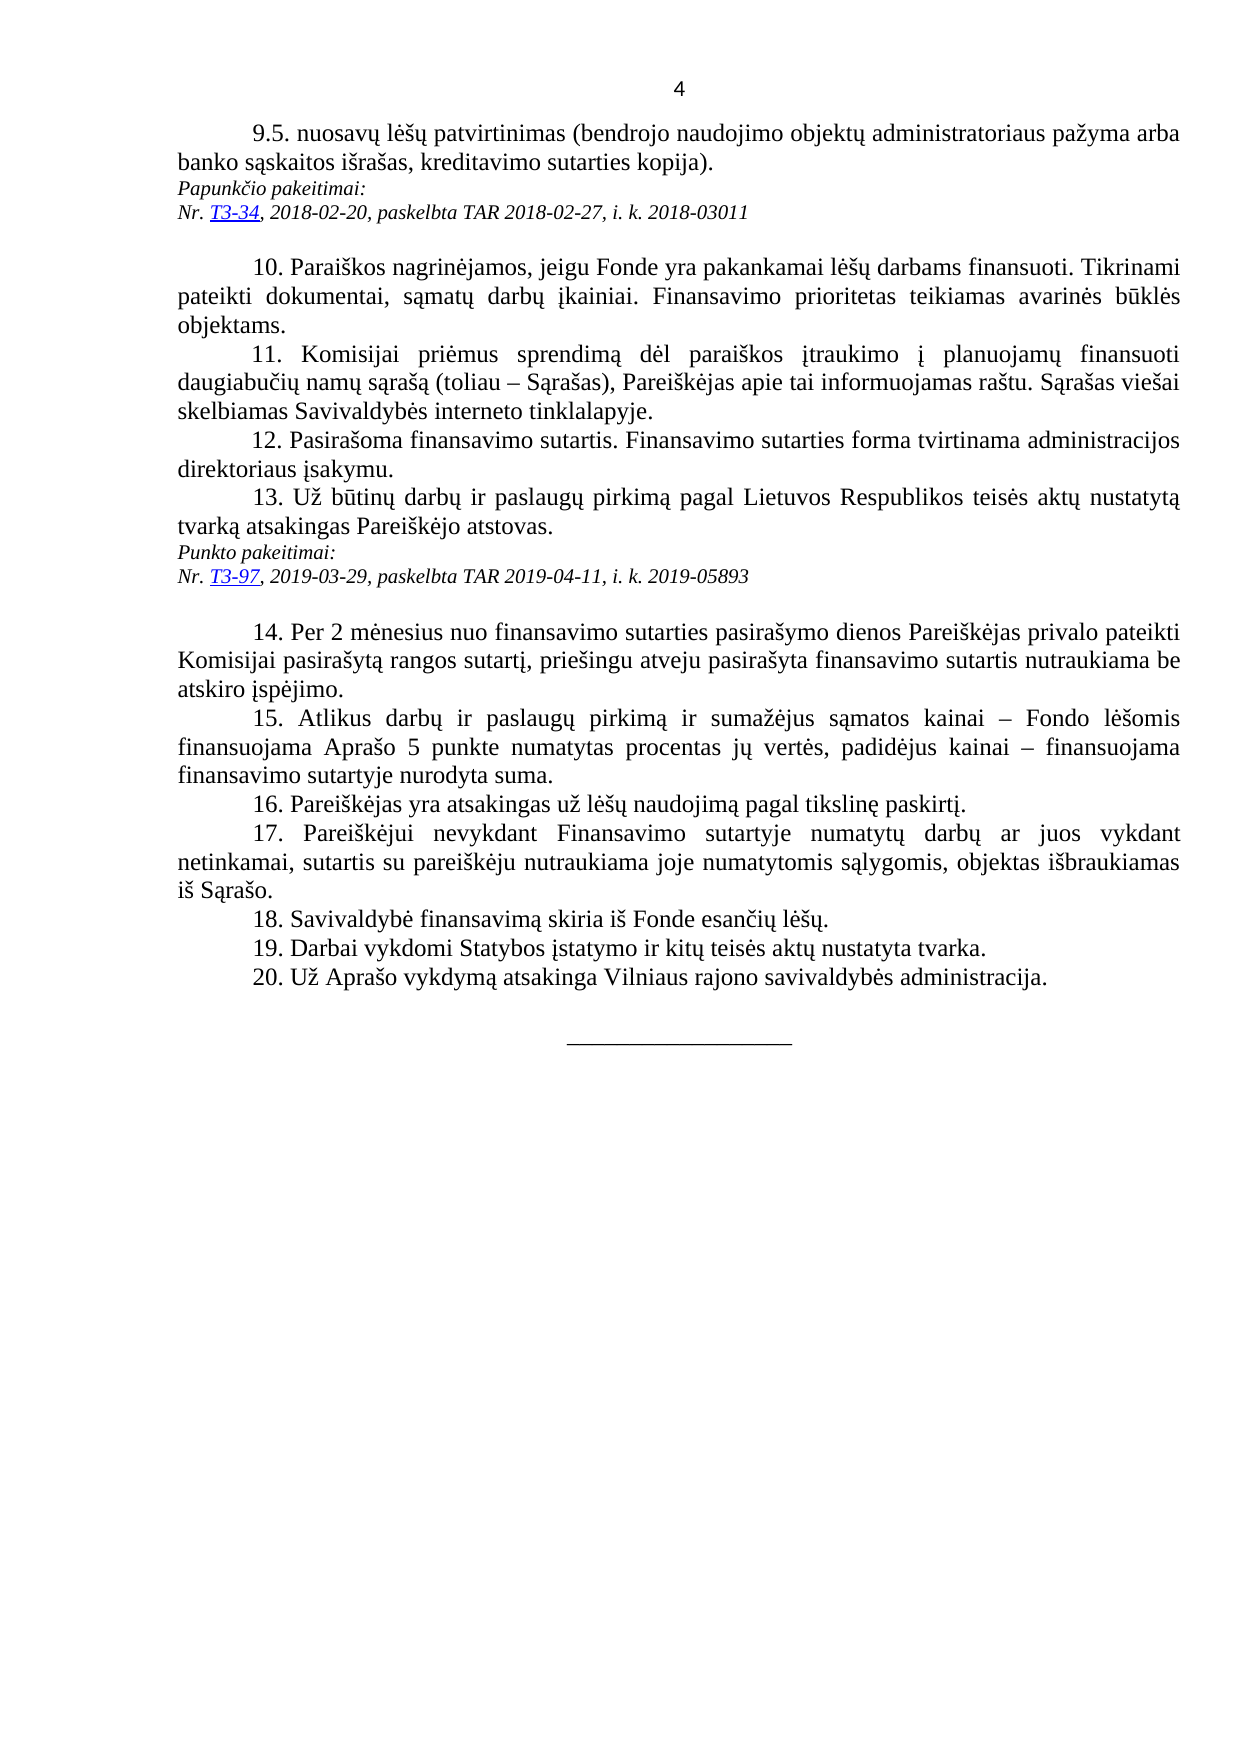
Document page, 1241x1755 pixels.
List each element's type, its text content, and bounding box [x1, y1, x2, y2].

text 13. Už būtinų darbų ir paslaugų pirkimą pagal Lietuvos Respublikos teisės aktų nustatytą tvarką atsakingas Pareiškėjo atstovas. [177, 482, 1181, 540]
text 19. Darbai vykdomi Statybos įstatymo ir kitų teisės aktų nustatyta tvarka. [252, 933, 1181, 962]
text 14. Per 2 mėnesius nuo finansavimo sutarties pasirašymo dienos Pareiškėjas privalo pateikti Komisijai pasirašytą rangos sutartį, priešingu atveju pasirašyta finansavimo sutartis nutraukiama be atskiro įspėjimo. [177, 617, 1181, 703]
text 20. Už Aprašo vykdymą atsakinga Vilniaus rajono savivaldybės administracija. [252, 962, 1181, 991]
text 11. Komisijai priėmus sprendimą dėl paraiškos įtraukimo į planuojamų finansuoti daugiabučių namų sąrašą (toliau – Sąrašas), Pareiškėjas apie tai informuojamas raštu. Sąrašas viešai skelbiamas Savivaldybės interneto tinklalapyje. [177, 339, 1181, 425]
text 18. Savivaldybė finansavimą skiria iš Fonde esančių lėšų. [177, 904, 1181, 933]
text Nr. T3-34, 2018-02-20, paskelbta TAR 2018-02-27, i. k. 2018-03011 [177, 200, 1181, 224]
text __________________ [177, 1019, 1181, 1048]
text 9.5. nuosavų lėšų patvirtinimas (bendrojo naudojimo objektų administratoriaus pažyma arba banko sąskaitos išrašas, kreditavimo sutarties kopija). [177, 118, 1181, 176]
text 12. Pasirašoma finansavimo sutartis. Finansavimo sutarties forma tvirtinama administracijos direktoriaus įsakymu. [177, 425, 1181, 482]
text 10. Paraiškos nagrinėjamos, jeigu Fonde yra pakankamai lėšų darbams finansuoti. Tikrinami pateikti dokumentai, sąmatų darbų įkainiai. Finansavimo prioritetas teikiamas avarinės būklės objektams. [177, 252, 1181, 339]
text 15. Atlikus darbų ir paslaugų pirkimą ir sumažėjus sąmatos kainai – Fondo lėšomis finansuojama Aprašo 5 punkte numatytas procentas jų vertės, padidėjus kainai – finansuojama finansavimo sutartyje nurodyta suma. [177, 703, 1181, 789]
text 16. Pareiškėjas yra atsakingas už lėšų naudojimą pagal tikslinę paskirtį. [177, 789, 1181, 818]
text Papunkčio pakeitimai: [177, 176, 1181, 200]
text Nr. T3-97, 2019-03-29, paskelbta TAR 2019-04-11, i. k. 2019-05893 [177, 564, 1181, 588]
text 17. Pareiškėjui nevykdant Finansavimo sutartyje numatytų darbų ar juos vykdant netinkamai, sutartis su pareiškėju nutraukiama joje numatytomis sąlygomis, objektas išbraukiamas iš Sąrašo. [177, 818, 1181, 904]
text Punkto pakeitimai: [177, 540, 1181, 564]
